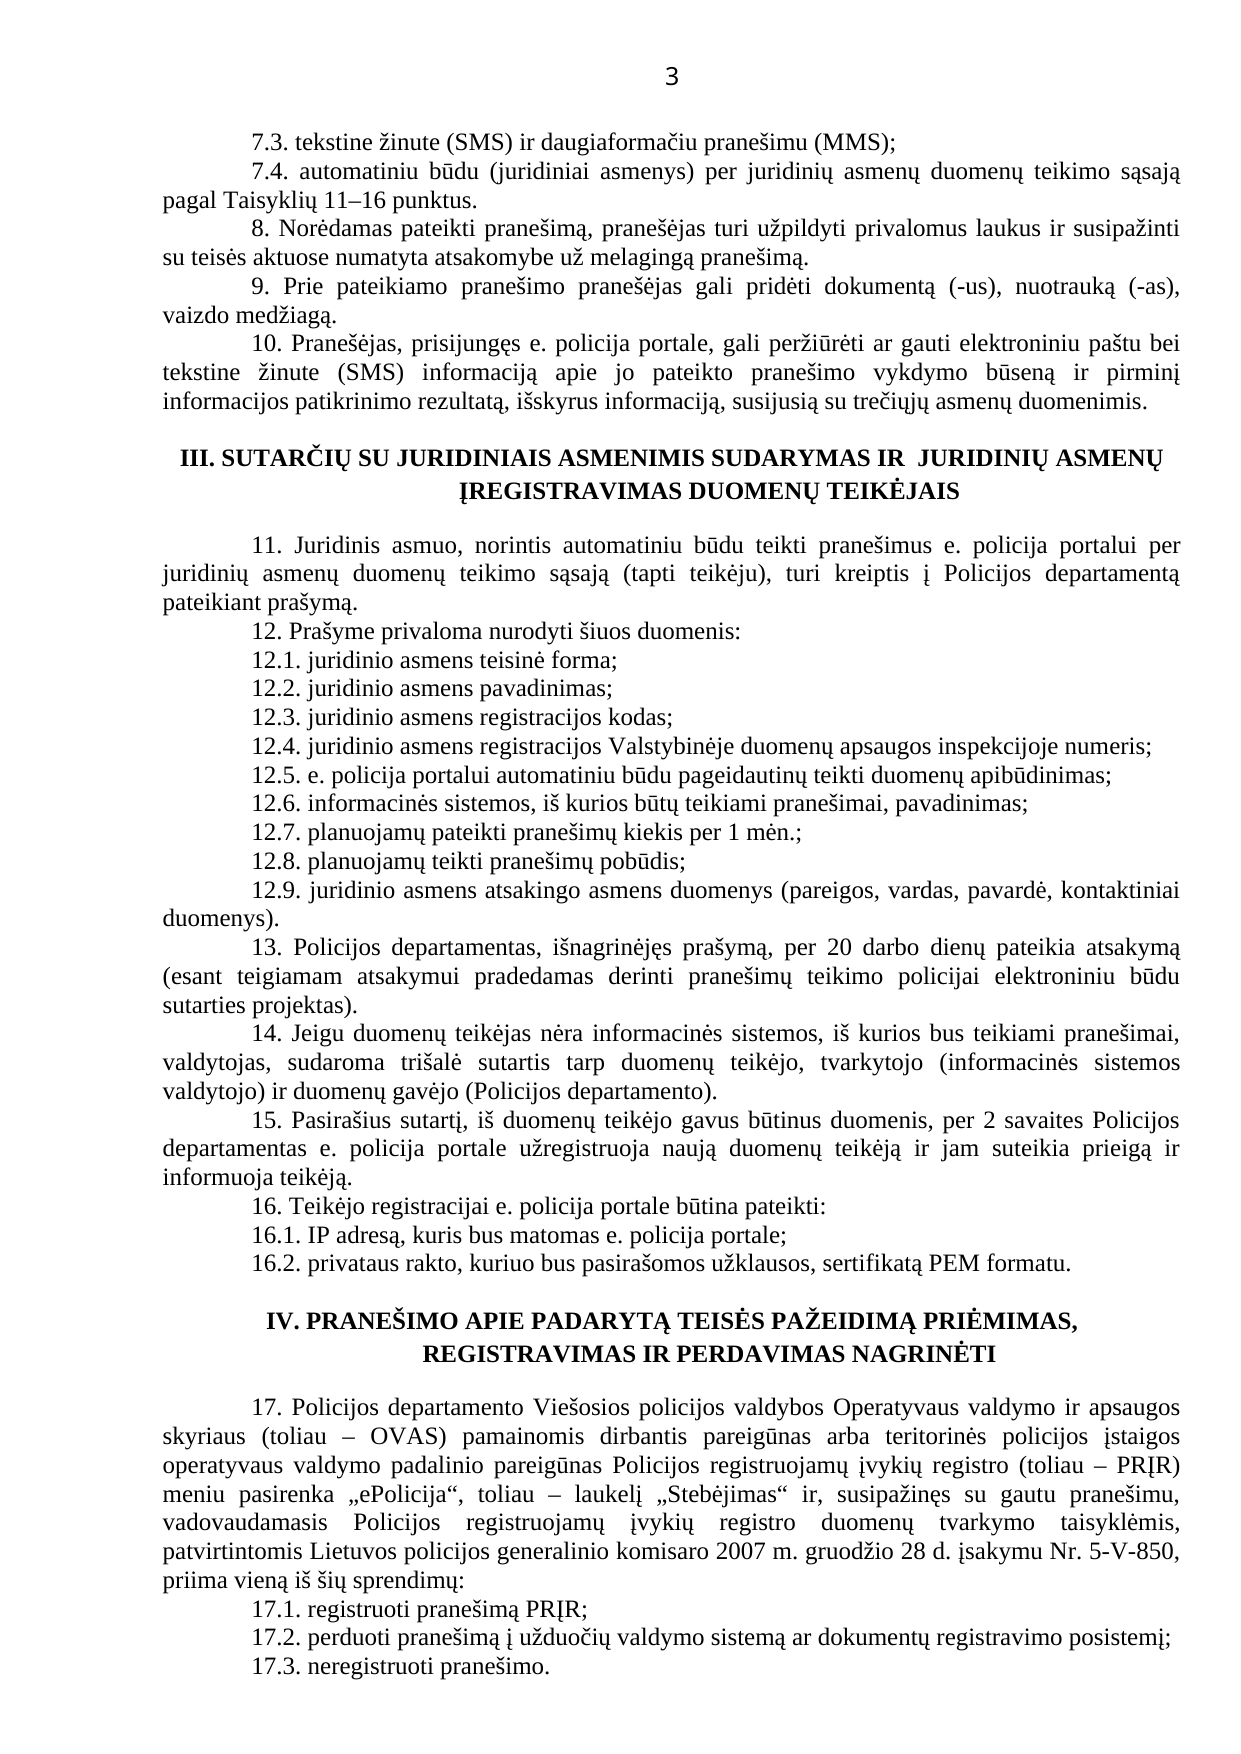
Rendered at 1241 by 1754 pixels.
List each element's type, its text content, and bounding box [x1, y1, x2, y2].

text 17.3. neregistruoti pranešimo. [162, 1651, 1181, 1680]
text 17.2. perduoti pranešimą į užduočių valdymo sistemą ar dokumentų registravimo posistemį; [162, 1622, 1181, 1651]
text 12.1. juridinio asmens teisinė forma; [162, 645, 1181, 673]
text 12.6. informacinės sistemos, iš kurios būtų teikiami pranešimai, pavadinimas; [162, 788, 1181, 817]
text 12.2. juridinio asmens pavadinimas; [162, 673, 1181, 702]
text 12.5. e. policija portalui automatiniu būdu pageidautinų teikti duomenų apibūdinimas; [162, 760, 1181, 788]
text 8. Norėdamas pateikti pranešimą, pranešėjas turi užpildyti privalomus laukus ir susipažinti su teisės aktuose numatyta atsakomybe už melagingą pranešimą. [162, 213, 1181, 271]
text 7.3. tekstine žinute (SMS) ir daugiaformačiu pranešimu (MMS); [162, 127, 1181, 156]
text 12.3. juridinio asmens registracijos kodas; [162, 702, 1181, 731]
text 14. Jeigu duomenų teikėjas nėra informacinės sistemos, iš kurios bus teikiami pranešimai, valdytojas, sudaroma trišalė sutartis tarp duomenų teikėjo, tvarkytojo (informacinės sistemos valdytojo) ir duomenų gavėjo (Policijos departamento). [162, 1018, 1181, 1105]
text 7.4. automatiniu būdu (juridiniai asmenys) per juridinių asmenų duomenų teikimo sąsają pagal Taisyklių 11–16 punktus. [162, 156, 1181, 213]
text 9. Prie pateikiamo pranešimo pranešėjas gali pridėti dokumentą (-us), nuotrauką (-as), vaizdo medžiagą. [162, 271, 1181, 328]
text 12.8. planuojamų teikti pranešimų pobūdis; [162, 846, 1181, 875]
text 16. Teikėjo registracijai e. policija portale būtina pateikti: [162, 1191, 1181, 1220]
text 12.4. juridinio asmens registracijos Valstybinėje duomenų apsaugos inspekcijoje numeris; [162, 731, 1181, 760]
text 12. Prašyme privaloma nurodyti šiuos duomenis: [162, 616, 1181, 645]
text 15. Pasirašius sutartį, iš duomenų teikėjo gavus būtinus duomenis, per 2 savaites Policijos departamentas e. policija portale užregistruoja naują duomenų teikėją ir jam suteikia prieigą ir informuoja teikėją. [162, 1105, 1181, 1191]
text 10. Pranešėjas, prisijungęs e. policija portale, gali peržiūrėti ar gauti elektroniniu paštu bei tekstine žinute (SMS) informaciją apie jo pateikto pranešimo vykdymo būseną ir pirminį informacijos patikrinimo rezultatą, išskyrus informaciją, susijusią su trečiųjų asmenų duomenimis. [162, 328, 1181, 415]
text 17. Policijos departamento Viešosios policijos valdybos Operatyvaus valdymo ir apsaugos skyriaus (toliau – OVAS) pamainomis dirbantis pareigūnas arba teritorinės policijos įstaigos operatyvaus valdymo padalinio pareigūnas Policijos registruojamų įvykių registro (toliau – PRĮR) meniu pasirenka „ePolicija“, toliau – laukelį „Stebėjimas“ ir, susipažinęs su gautu pranešimu, vadovaudamasis Policijos registruojamų įvykių registro duomenų tvarkymo taisyklėmis, patvirtintomis Lietuvos policijos generalinio komisaro 2007 m. gruodžio 28 d. įsakymu Nr. 5-V-850, priima vieną iš šių sprendimų: [162, 1392, 1181, 1594]
text 17.1. registruoti pranešimą PRĮR; [162, 1594, 1181, 1622]
text 12.7. planuojamų pateikti pranešimų kiekis per 1 mėn.; [162, 817, 1181, 846]
text 16.1. IP adresą, kuris bus matomas e. policija portale; [162, 1220, 1181, 1248]
text 16.2. privataus rakto, kuriuo bus pasirašomos užklausos, sertifikatą PEM formatu. [162, 1248, 1181, 1277]
text 12.9. juridinio asmens atsakingo asmens duomenys (pareigos, vardas, pavardė, kontaktiniai duomenys). [162, 875, 1181, 932]
text III. SUTARČIŲ SU JURIDINIAIS ASMENIMIS SUDARYMAS IR JURIDINIŲ ASMENŲ ĮREGISTRAVIMAS DUOMENŲ TEIKĖJAIS [162, 443, 1181, 505]
text IV. PRANEŠIMO APIE PADARYTĄ TEISĖS PAŽEIDIMĄ PRIĖMIMAS, REGISTRAVIMAS IR PERDAVIMAS NAGRINĖTI [162, 1306, 1181, 1368]
text 11. Juridinis asmuo, norintis automatiniu būdu teikti pranešimus e. policija portalui per juridinių asmenų duomenų teikimo sąsają (tapti teikėju), turi kreiptis į Policijos departamentą pateikiant prašymą. [162, 530, 1181, 616]
text 13. Policijos departamentas, išnagrinėjęs prašymą, per 20 darbo dienų pateikia atsakymą (esant teigiamam atsakymui pradedamas derinti pranešimų teikimo policijai elektroniniu būdu sutarties projektas). [162, 932, 1181, 1018]
